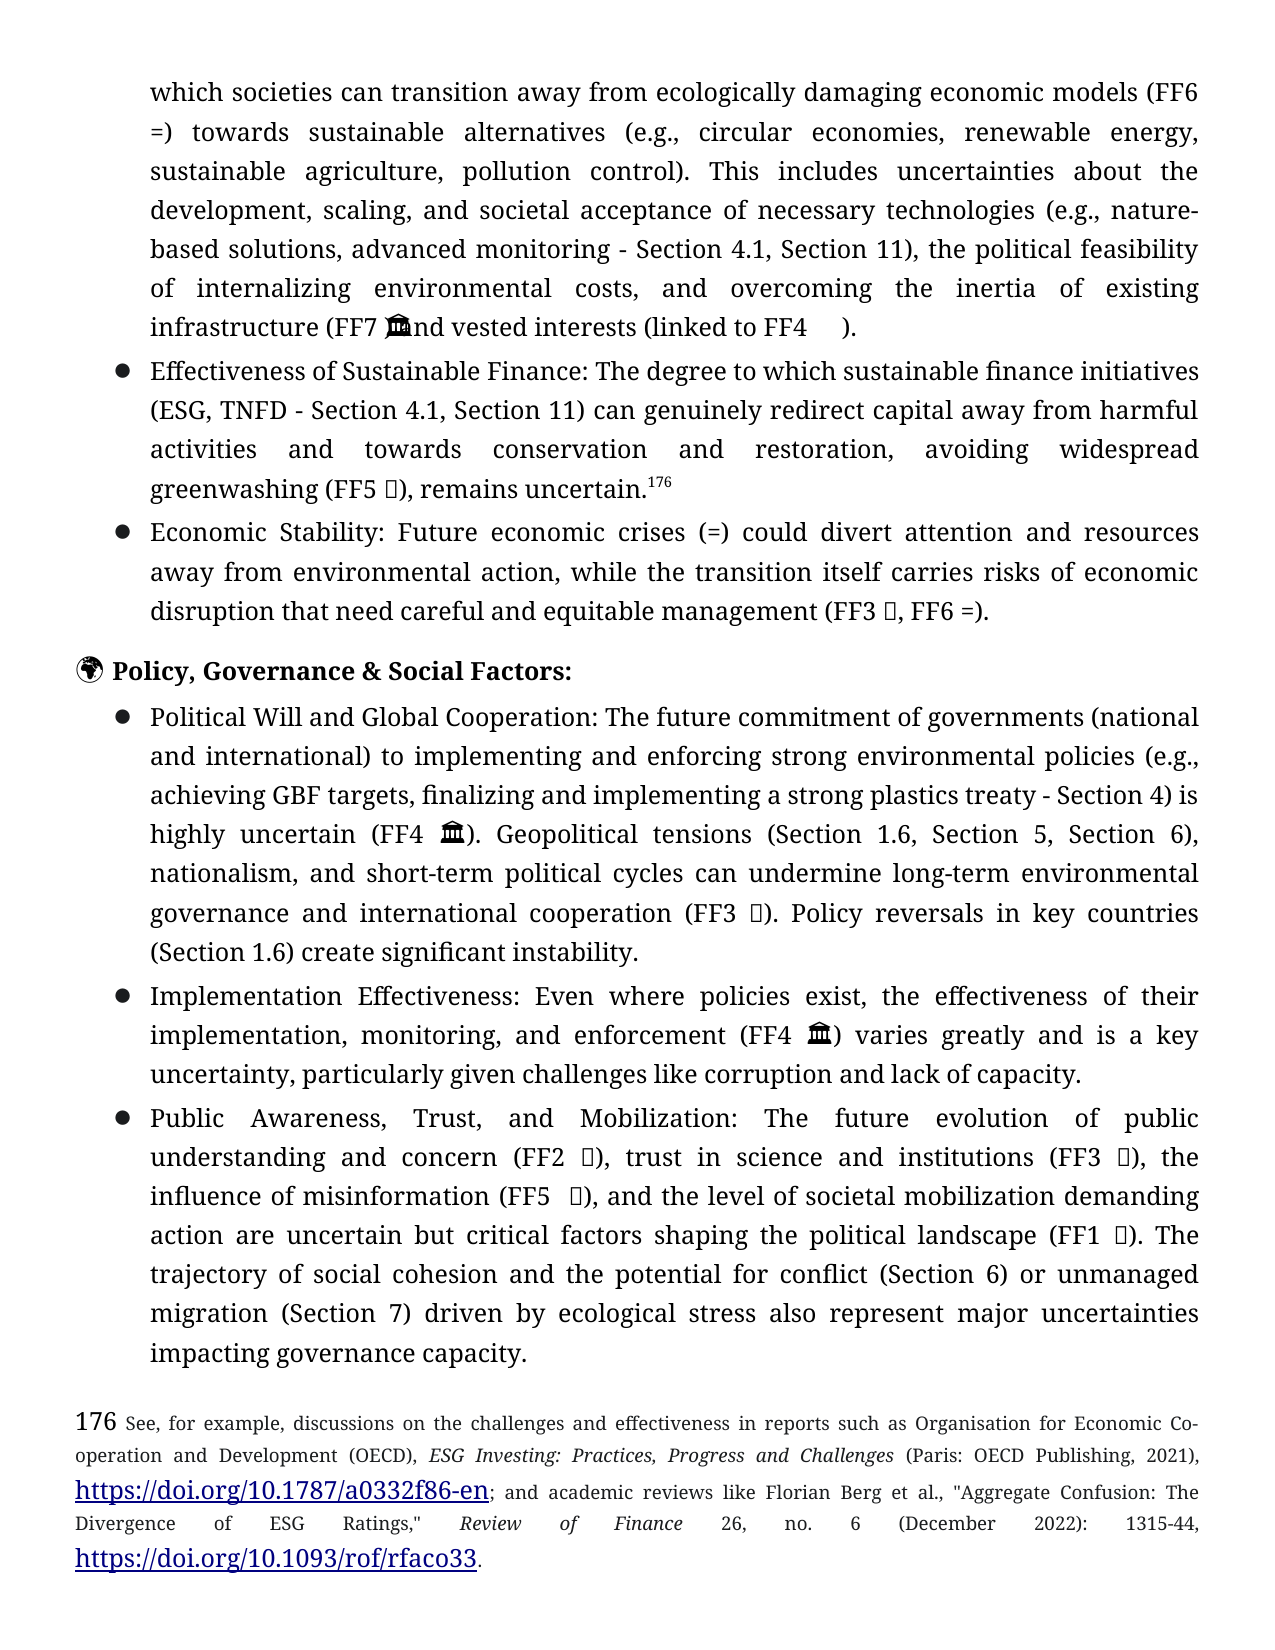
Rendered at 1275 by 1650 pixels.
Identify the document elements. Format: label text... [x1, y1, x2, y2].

list Economic Stability: Future economic crises (=) could divert attention and resources away from environmental action, while the transition itself carries risks of economic disruption that need careful and equitable management (FF3 🤝, FF6 =). [112, 510, 1200, 627]
list Political Will and Global Cooperation: The future commitment of governments (national and international) to implementing and enforcing strong environmental policies (e.g., achieving GBF targets, finalizing and implementing a strong plastics treaty - Section 4) is highly uncertain (FF4 🏛️). Geopolitical tensions (Section 1.6, Section 5, Section 6), nationalism, and short-term political cycles can undermine long-term environmental governance and international cooperation (FF3 🤝). Policy reversals in key countries (Section 1.6) create significant instability. [112, 695, 1200, 968]
list Implementation Effectiveness: Even where policies exist, the effectiveness of their implementation, monitoring, and enforcement (FF4 🏛️) varies greatly and is a key uncertainty, particularly given challenges like corruption and lack of capacity. [112, 973, 1200, 1091]
list See, for example, discussions on the challenges and effectiveness in reports such as Organisation for Economic Co-operation and Development (OECD), ESG Investing: Practices, Progress and Challenges (Paris: OECD Publishing, 2021), https://doi.org/10.1787/a0332f86-en; and academic reviews like Florian Berg et al., "Aggregate Confusion: The Divergence of ESG Ratings," Review of Finance 26, no. 6 (December 2022): 1315-44, https://doi.org/10.1093/rof/rfaco33. [75, 1404, 1200, 1575]
list Public Awareness, Trust, and Mobilization: The future evolution of public understanding and concern (FF2 🔎), trust in science and institutions (FF3 🤝), the influence of misinformation (FF5 📀), and the level of societal mobilization demanding action are uncertain but critical factors shaping the political landscape (FF1 🧠). The trajectory of social cohesion and the potential for conflict (Section 6) or unmanaged migration (Section 7) driven by ecological stress also represent major uncertainties impacting governance capacity. [112, 1096, 1200, 1369]
list Pace and Scale of Change: Significant uncertainty exists regarding the speed and scale at which societies can transition away from ecologically damaging economic models (FF6 =) towards sustainable alternatives (e.g., circular economies, renewable energy, sustainable agriculture, pollution control). This includes uncertainties about the development, scaling, and societal acceptance of necessary technologies (e.g., nature-based solutions, advanced monitoring - Section 4.1, Section 11), the political feasibility of internalizing environmental costs, and overcoming the inertia of existing infrastructure (FF7 🔌) and vested interests (linked to FF4 🏛️). [112, 75, 1200, 344]
list Effectiveness of Sustainable Finance: The degree to which sustainable finance initiatives (ESG, TNFD - Section 4.1, Section 11) can genuinely redirect capital away from harmful activities and towards conservation and restoration, avoiding widespread greenwashing (FF5 📀), remains uncertain. [112, 349, 1200, 505]
subtitle 🌍 Policy, Governance & Social Factors: [75, 649, 1200, 689]
